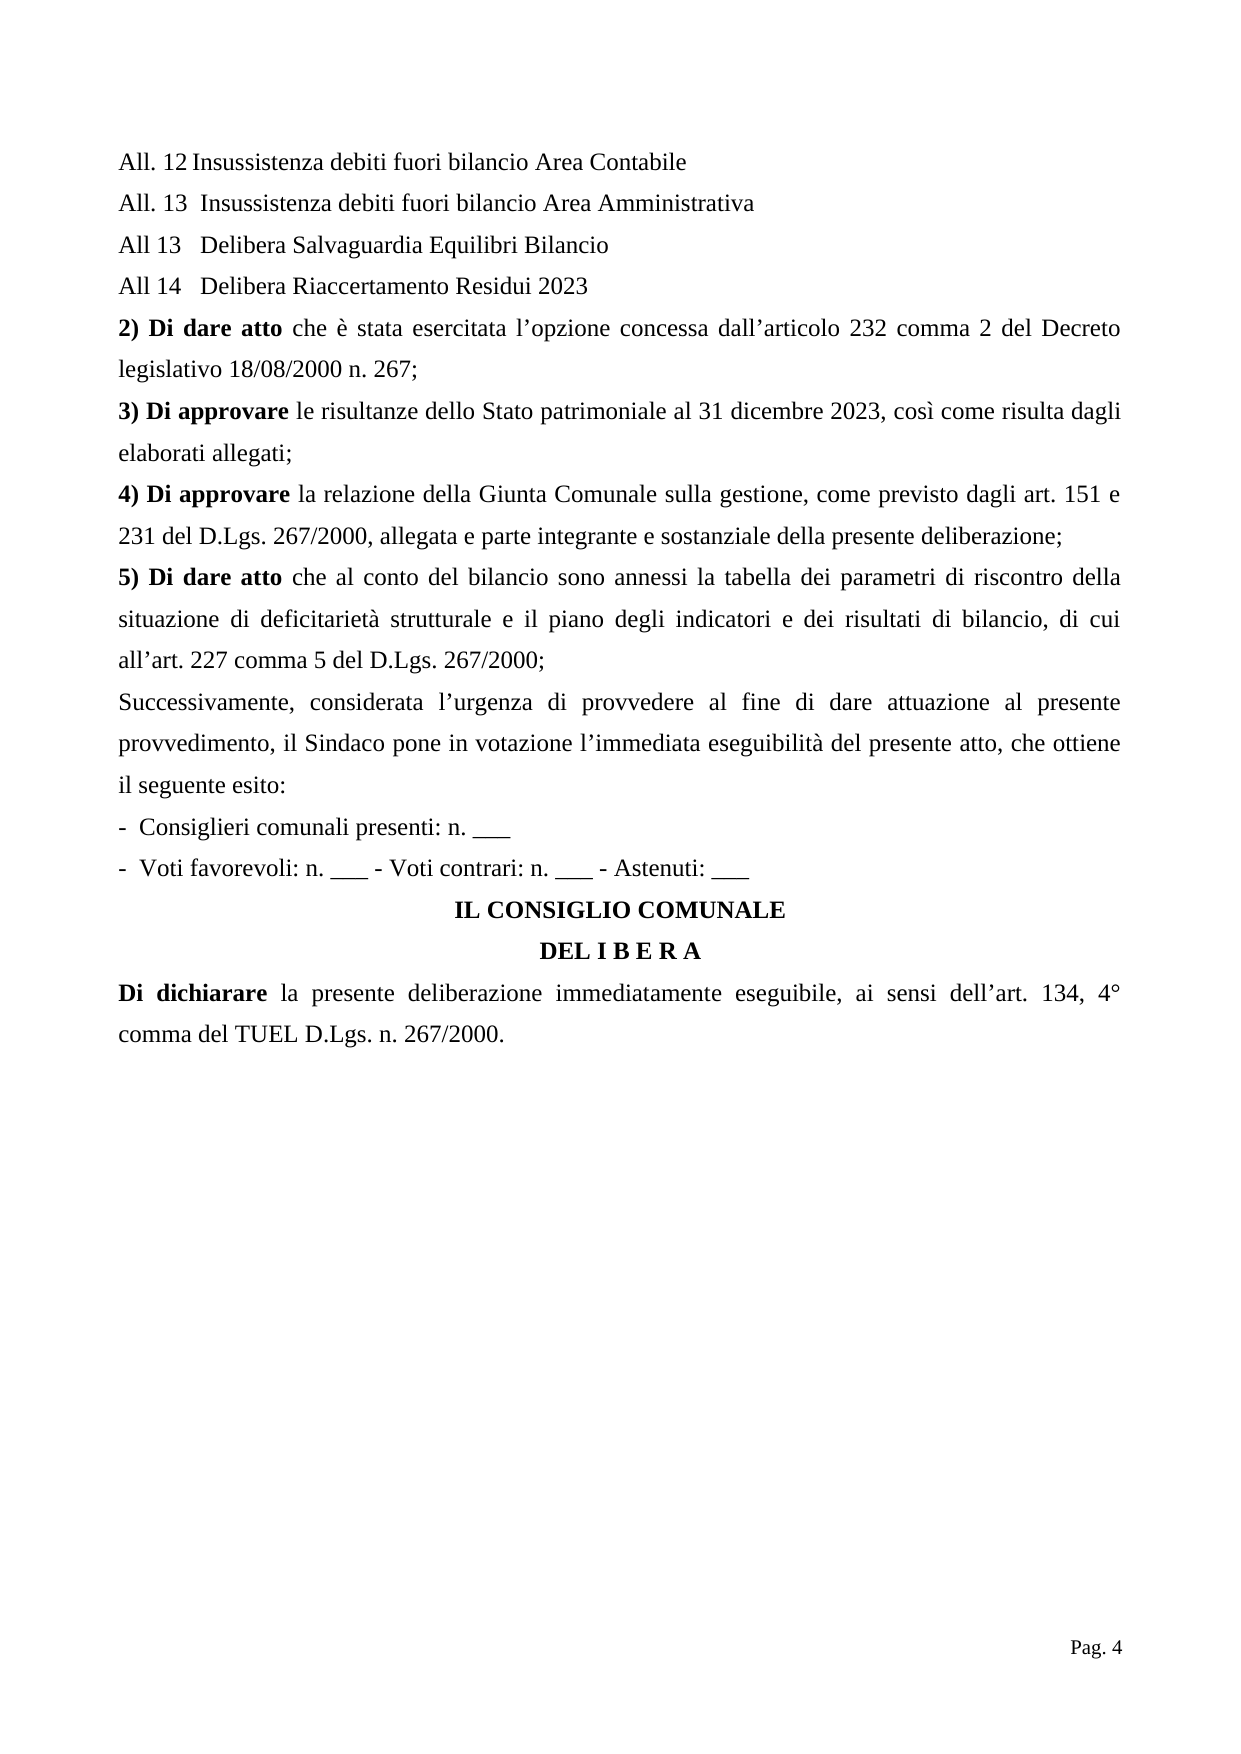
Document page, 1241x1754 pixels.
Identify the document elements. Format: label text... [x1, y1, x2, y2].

text 3) Di approvare le risultanze dello Stato patrimoniale al 31 dicembre 2023, così come risulta dagli elaborati allegati; [118, 397, 1122, 466]
text - Voti favorevoli: n. ___ - Voti contrari: n. ___ - Astenuti: ___ [118, 854, 1122, 882]
text 4) Di approvare la relazione della Giunta Comunale sulla gestione, come previsto dagli art. 151 e 231 del D.Lgs. 267/2000, allegata e parte integrante e sostanziale della presente deliberazione; [118, 480, 1122, 549]
text IL CONSIGLIO COMUNALE [118, 896, 1122, 923]
text Successivamente, considerata l’urgenza di provvedere al fine di dare attuazione al presente provvedimento, il Sindaco pone in votazione l’immediata eseguibilità del presente atto, che ottiene il seguente esito: [118, 688, 1122, 799]
text 5) Di dare atto che al conto del bilancio sono annessi la tabella dei parametri di riscontro della situazione di deficitarietà strutturale e il piano degli indicatori e dei risultati di bilancio, di cui all’art. 227 comma 5 del D.Lgs. 267/2000; [118, 563, 1122, 674]
text All 14 Delibera Riaccertamento Residui 2023 [118, 272, 1122, 300]
text Di dichiarare la presente deliberazione immediatamente eseguibile, ai sensi dell’art. 134, 4° comma del TUEL D.Lgs. n. 267/2000. [118, 979, 1122, 1048]
text All. 13 Insussistenza debiti fuori bilancio Area Amministrativa [118, 189, 1122, 217]
text All 13 Delibera Salvaguardia Equilibri Bilancio [118, 231, 1122, 258]
text 2) Di dare atto che è stata esercitata l’opzione concessa dall’articolo 232 comma 2 del Decreto legislativo 18/08/2000 n. 267; [118, 314, 1122, 383]
text DEL I B E R A [118, 937, 1122, 965]
text All. 12 Insussistenza debiti fuori bilancio Area Contabile [118, 148, 1122, 175]
text - Consiglieri comunali presenti: n. ___ [118, 813, 1122, 840]
